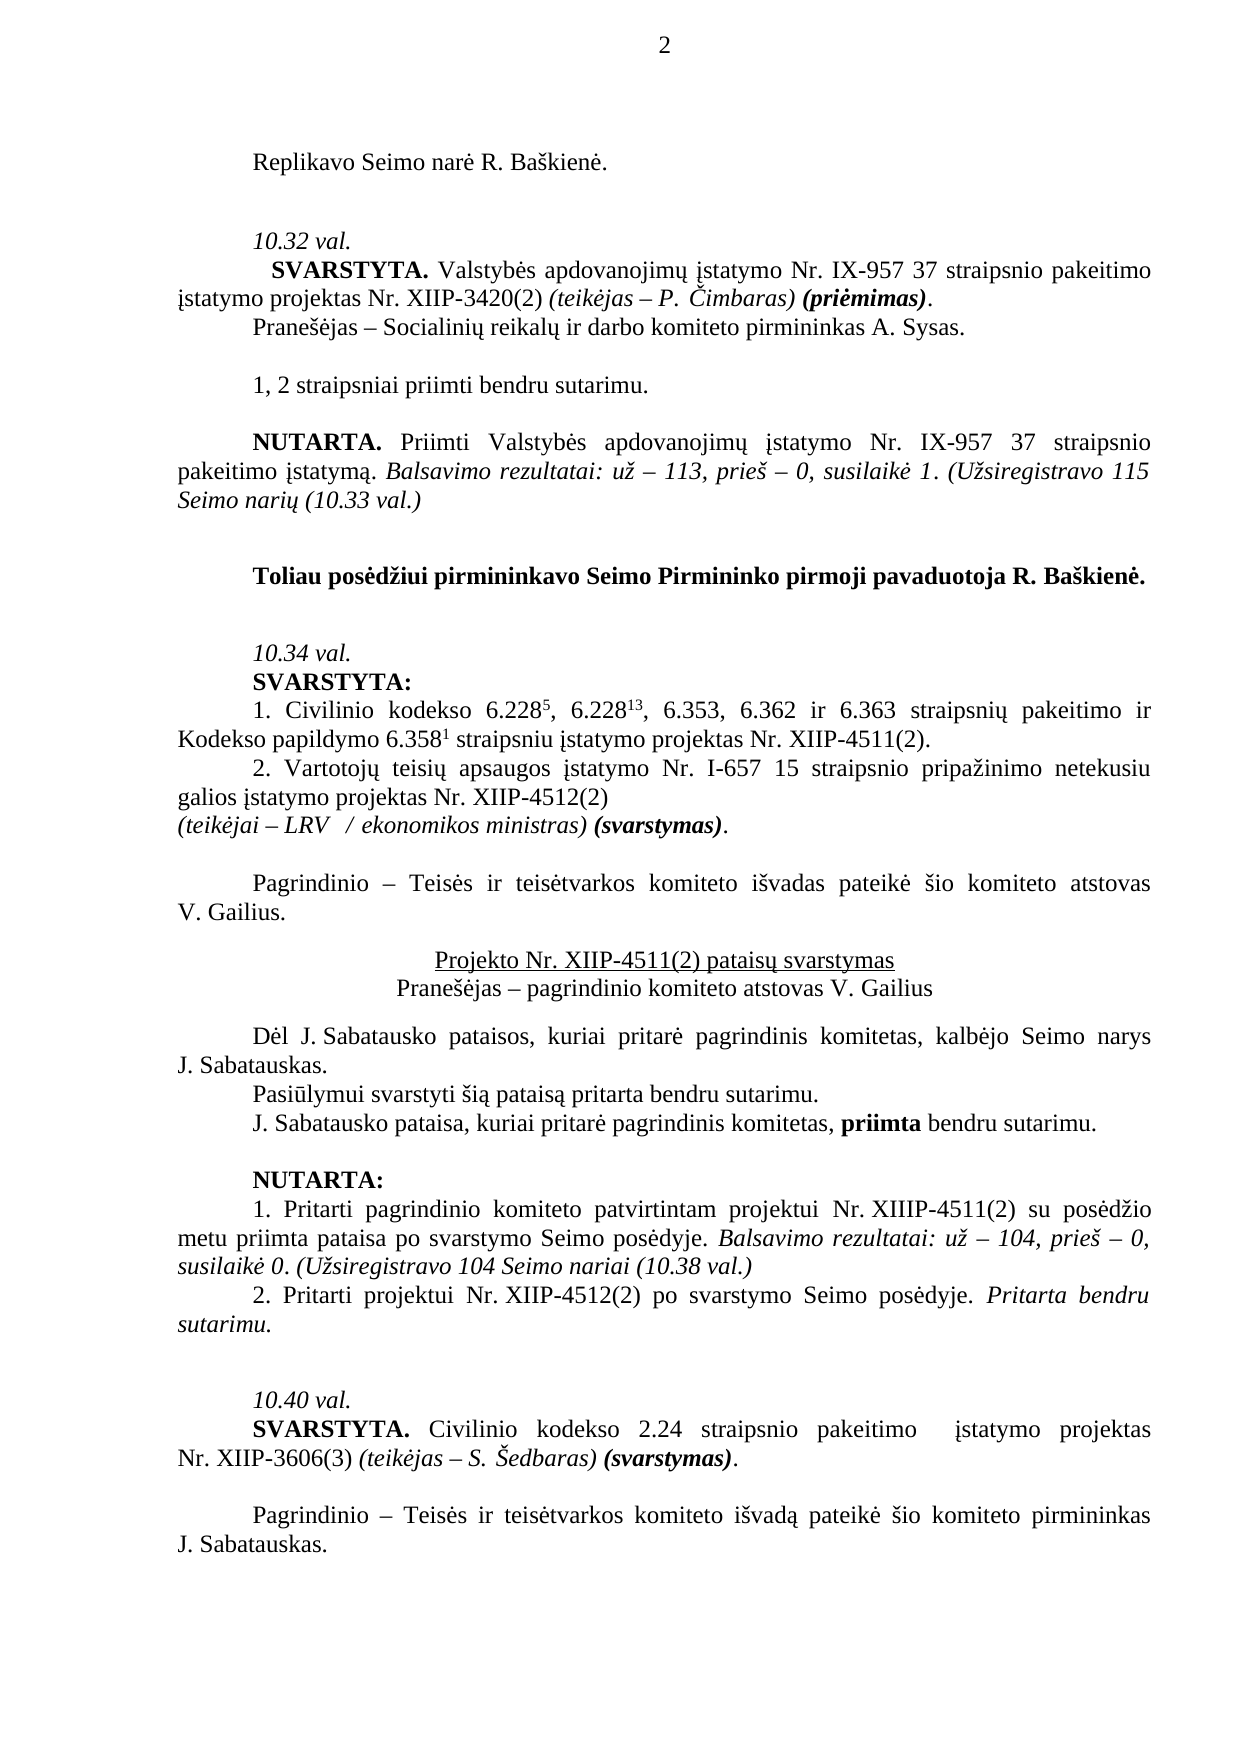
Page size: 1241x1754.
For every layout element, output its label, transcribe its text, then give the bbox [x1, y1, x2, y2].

text 2. Vartotojų teisių apsaugos įstatymo Nr. I-657 15 straipsnio pripažinimo netekusiu galios įstatymo projektas Nr. XIIP-4512(2) [177, 753, 1152, 811]
text 10.40 val. [177, 1386, 1152, 1414]
text (teikėjai – LRV / ekonomikos ministras) (svarstymas). [177, 811, 1152, 839]
text SVARSTYTA. Valstybės apdovanojimų įstatymo Nr. IX-957 37 straipsnio pakeitimo įstatymo projektas Nr. XIIP-3420(2) (teikėjas – P. Čimbaras) (priėmimas). [177, 255, 1152, 312]
text Pranešėjas – pagrindinio komiteto atstovas V. Gailius [177, 973, 1152, 1002]
subtitle Projekto Nr. XIIP-4511(2) pataisų svarstymas [177, 945, 1152, 973]
text Pagrindinio – Teisės ir teisėtvarkos komiteto išvadas pateikė šio komiteto atstovas V. Gailius. [177, 868, 1152, 926]
text 1. Civilinio kodekso 6.2285, 6.22813, 6.353, 6.362 ir 6.363 straipsnių pakeitimo ir Kodekso papildymo 6.3581 straipsniu įstatymo projektas Nr. XIIP-4511(2). [177, 696, 1152, 753]
text 1. Pritarti pagrindinio komiteto patvirtintam projektui Nr. XIIIP-4511(2) su posėdžio metu priimta pataisa po svarstymo Seimo posėdyje. Balsavimo rezultatai: už – 104, prieš – 0, susilaikė 0. (Užsiregistravo 104 Seimo nariai (10.38 val.) [177, 1194, 1152, 1280]
text SVARSTYTA: [177, 667, 1152, 696]
text Dėl J. Sabatausko pataisos, kuriai pritarė pagrindinis komitetas, kalbėjo Seimo narys J. Sabatauskas. [177, 1021, 1152, 1079]
text Pasiūlymui svarstyti šią pataisą pritarta bendru sutarimu. [177, 1079, 1152, 1108]
text 2. Pritarti projektui Nr. XIIP-4512(2) po svarstymo Seimo posėdyje. Pritarta bendru sutarimu. [177, 1280, 1152, 1338]
text 10.34 val. [177, 638, 1152, 667]
text Pranešėjas – Socialinių reikalų ir darbo komiteto pirmininkas A. Sysas. [177, 312, 1152, 341]
text J. Sabatausko pataisa, kuriai pritarė pagrindinis komitetas, priimta bendru sutarimu. [177, 1108, 1152, 1136]
text Replikavo Seimo narė R. Baškienė. [177, 147, 1152, 176]
text Toliau posėdžiui pirmininkavo Seimo Pirmininko pirmoji pavaduotoja R. Baškienė. [177, 561, 1152, 590]
text NUTARTA: [177, 1165, 1152, 1194]
text Pagrindinio – Teisės ir teisėtvarkos komiteto išvadą pateikė šio komiteto pirmininkas J. Sabatauskas. [177, 1501, 1152, 1558]
text 10.32 val. [177, 226, 1152, 255]
text NUTARTA. Priimti Valstybės apdovanojimų įstatymo Nr. IX-957 37 straipsnio pakeitimo įstatymą. Balsavimo rezultatai: už – 113, prieš – 0, susilaikė 1. (Užsiregistravo 115 Seimo narių (10.33 val.) [177, 427, 1152, 513]
text 1, 2 straipsniai priimti bendru sutarimu. [177, 370, 1152, 398]
text SVARSTYTA. Civilinio kodekso 2.24 straipsnio pakeitimo įstatymo projektas Nr. XIIP-3606(3) (teikėjas – S. Šedbaras) (svarstymas). [177, 1414, 1152, 1472]
